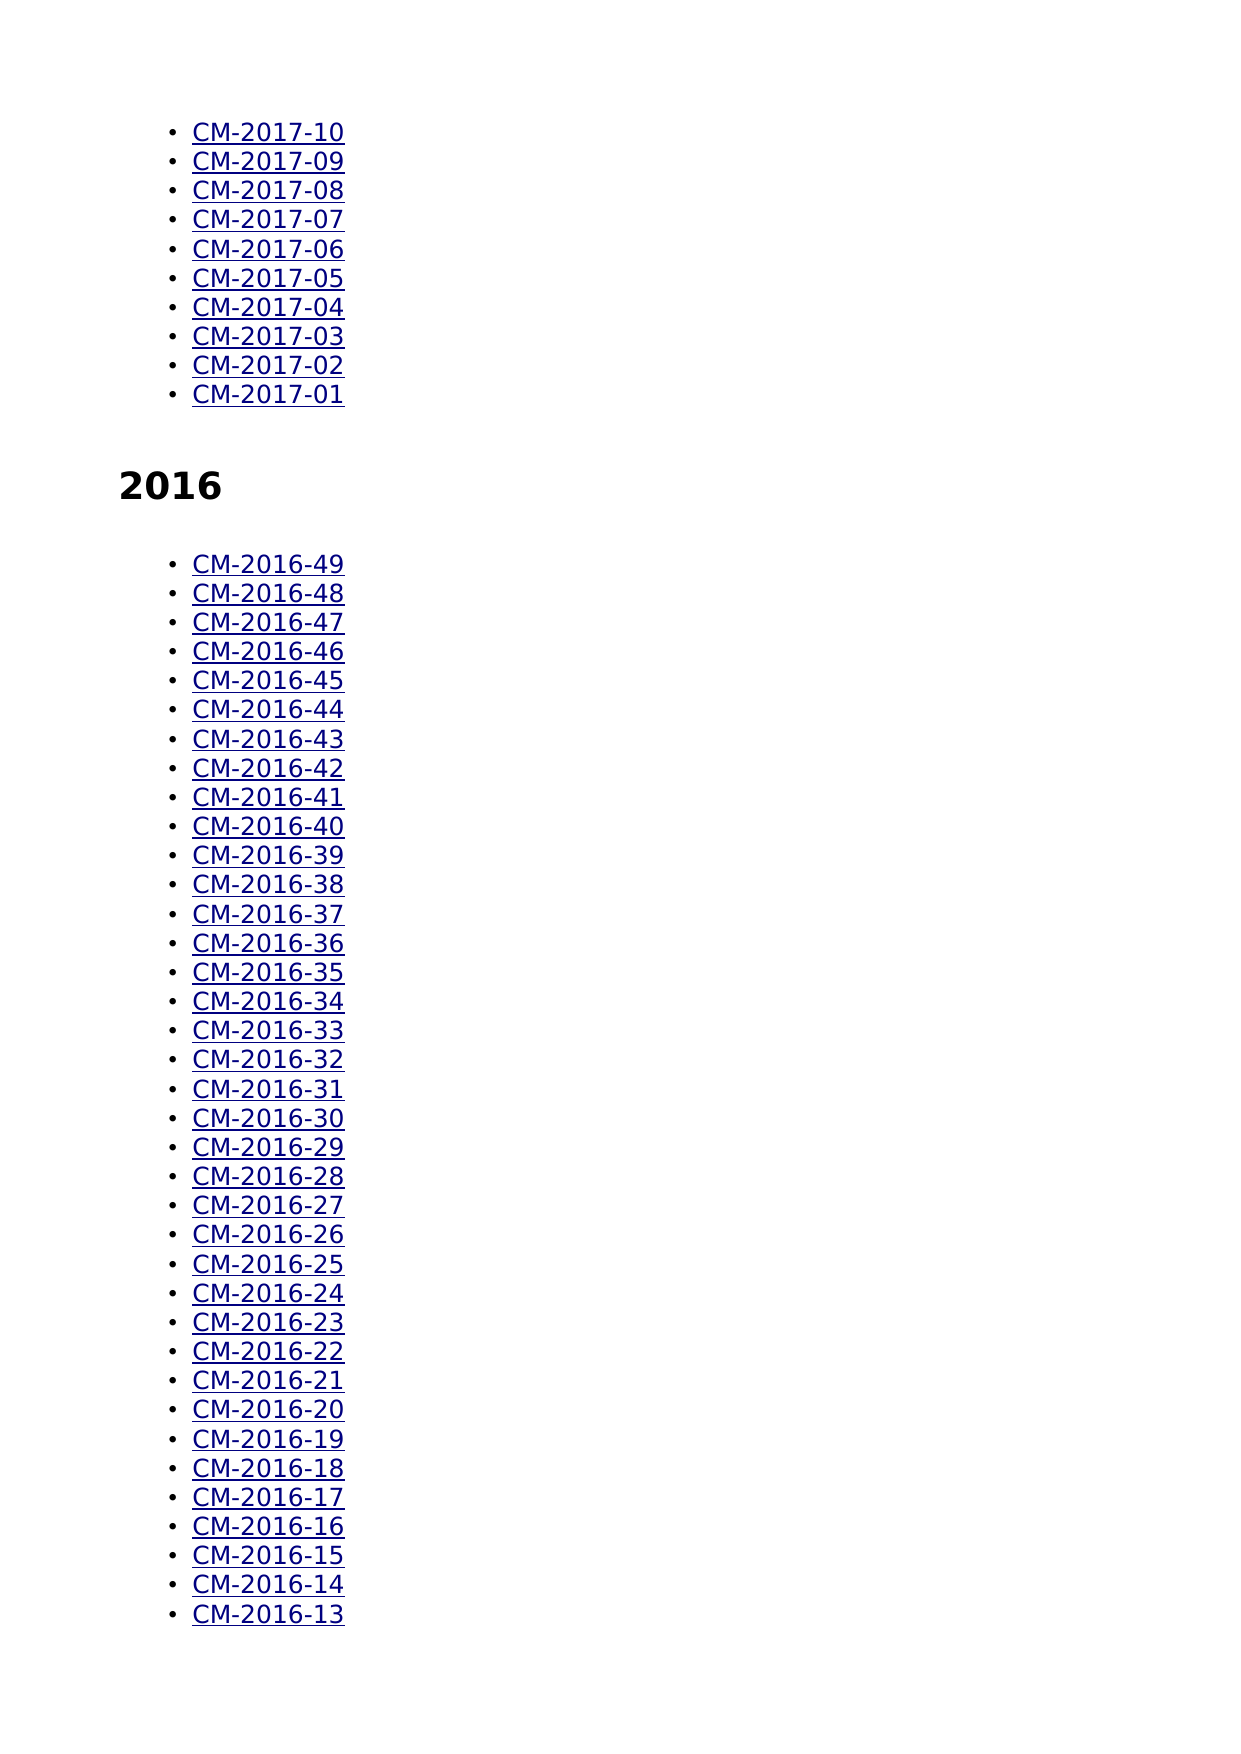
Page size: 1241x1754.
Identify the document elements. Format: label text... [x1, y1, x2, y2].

list CM-2016-18 [177, 1454, 1122, 1483]
list CM-2017-01 [177, 381, 1122, 410]
list CM-2016-39 [177, 842, 1122, 871]
list CM-2017-06 [177, 235, 1122, 264]
list CM-2017-02 [177, 351, 1122, 381]
list CM-2016-14 [177, 1571, 1122, 1600]
list CM-2017-09 [177, 147, 1122, 176]
list CM-2016-25 [177, 1250, 1122, 1279]
list CM-2016-24 [177, 1279, 1122, 1308]
list CM-2017-08 [177, 176, 1122, 206]
list CM-2016-33 [177, 1017, 1122, 1046]
list CM-2016-15 [177, 1542, 1122, 1571]
list CM-2016-22 [177, 1337, 1122, 1367]
list CM-2016-28 [177, 1162, 1122, 1192]
list CM-2016-34 [177, 987, 1122, 1017]
list CM-2016-20 [177, 1396, 1122, 1425]
list CM-2016-49 [177, 550, 1122, 579]
list CM-2016-40 [177, 812, 1122, 842]
list CM-2016-41 [177, 783, 1122, 812]
list CM-2016-27 [177, 1192, 1122, 1221]
list CM-2016-13 [177, 1600, 1122, 1629]
list CM-2017-07 [177, 206, 1122, 235]
list CM-2017-04 [177, 293, 1122, 322]
list CM-2016-43 [177, 725, 1122, 754]
list CM-2016-48 [177, 579, 1122, 608]
list CM-2016-16 [177, 1512, 1122, 1542]
list CM-2016-19 [177, 1425, 1122, 1454]
list CM-2016-38 [177, 871, 1122, 900]
list CM-2016-47 [177, 608, 1122, 637]
list CM-2016-17 [177, 1483, 1122, 1512]
list CM-2016-44 [177, 696, 1122, 725]
list CM-2016-36 [177, 929, 1122, 958]
list CM-2016-46 [177, 637, 1122, 667]
list CM-2016-30 [177, 1104, 1122, 1133]
list CM-2016-23 [177, 1308, 1122, 1337]
list CM-2016-37 [177, 900, 1122, 929]
list CM-2016-42 [177, 754, 1122, 783]
list CM-2016-31 [177, 1075, 1122, 1104]
list CM-2017-05 [177, 264, 1122, 293]
list CM-2016-21 [177, 1367, 1122, 1396]
list CM-2016-45 [177, 667, 1122, 696]
list CM-2017-10 [177, 118, 1122, 147]
list CM-2016-29 [177, 1133, 1122, 1162]
subtitle 2016 [118, 464, 1122, 508]
list CM-2017-03 [177, 322, 1122, 351]
list CM-2016-35 [177, 958, 1122, 987]
list CM-2016-32 [177, 1046, 1122, 1075]
list CM-2016-26 [177, 1221, 1122, 1250]
